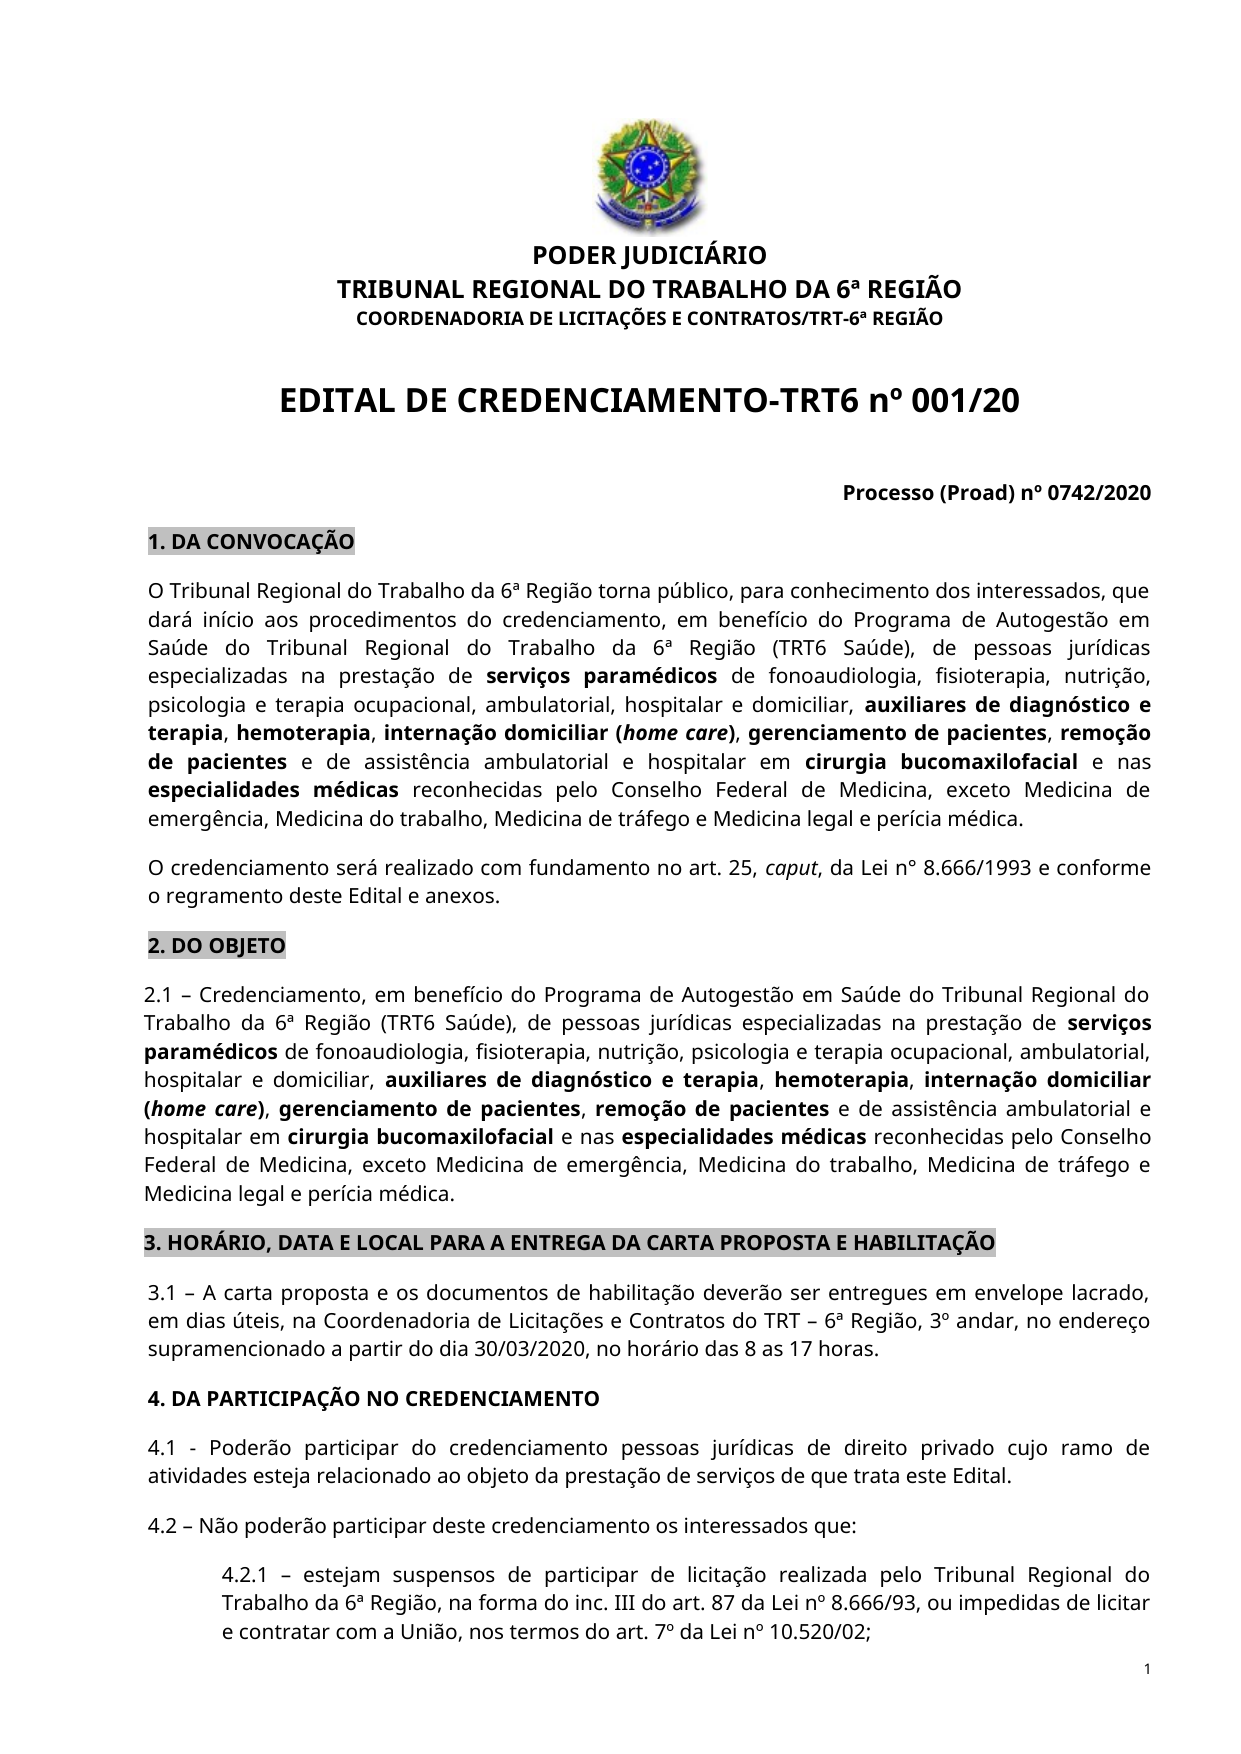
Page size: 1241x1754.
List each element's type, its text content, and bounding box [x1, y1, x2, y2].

text TRIBUNAL REGIONAL DO TRABALHO DA 6ª REGIÃO [148, 271, 1152, 306]
text COORDENADORIA DE LICITAÇÕES E CONTRATOS/TRT-6ª REGIÃO [148, 306, 1152, 331]
list 4.1 - Poderão participar do credenciamento pessoas jurídicas de direito privado cujo ramo de atividades esteja relacionado ao objeto da prestação de serviços de que trata este Edital. [148, 1433, 1152, 1490]
text O Tribunal Regional do Trabalho da 6ª Região torna público, para conhecimento dos interessados, que dará início aos procedimentos do credenciamento, em benefício do Programa de Autogestão em Saúde do Tribunal Regional do Trabalho da 6ª Região (TRT6 Saúde), de pessoas jurídicas especializadas na prestação de serviços paramédicos de fonoaudiologia, fisioterapia, nutrição, psicologia e terapia ocupacional, ambulatorial, hospitalar e domiciliar, auxiliares de diagnóstico e terapia, hemoterapia, internação domiciliar (home care), gerenciamento de pacientes, remoção de pacientes e de assistência ambulatorial e hospitalar em cirurgia bucomaxilofacial e nas especialidades médicas reconhecidas pelo Conselho Federal de Medicina, exceto Medicina de emergência, Medicina do trabalho, Medicina de tráfego e Medicina legal e perícia médica. [148, 576, 1152, 832]
text EDITAL DE CREDENCIAMENTO-TRT6 nº 001/20 [148, 376, 1152, 422]
text 2.1 – Credenciamento, em benefício do Programa de Autogestão em Saúde do Tribunal Regional do Trabalho da 6ª Região (TRT6 Saúde), de pessoas jurídicas especializadas na prestação de serviços paramédicos de fonoaudiologia, fisioterapia, nutrição, psicologia e terapia ocupacional, ambulatorial, hospitalar e domiciliar, auxiliares de diagnóstico e terapia, hemoterapia, internação domiciliar (home care), gerenciamento de pacientes, remoção de pacientes e de assistência ambulatorial e hospitalar em cirurgia bucomaxilofacial e nas especialidades médicas reconhecidas pelo Conselho Federal de Medicina, exceto Medicina de emergência, Medicina do trabalho, Medicina de tráfego e Medicina legal e perícia médica. [144, 980, 1152, 1207]
text 3.1 – A carta proposta e os documentos de habilitação deverão ser entregues em envelope lacrado, em dias úteis, na Coordenadoria de Licitações e Contratos do TRT – 6ª Região, 3º andar, no endereço supramencionado a partir do dia 30/03/2020, no horário das 8 as 17 horas. [148, 1278, 1152, 1363]
text PODER JUDICIÁRIO [148, 237, 1152, 271]
text O credenciamento será realizado com fundamento no art. 25, caput, da Lei n° 8.666/1993 e conforme o regramento deste Edital e anexos. [148, 853, 1152, 910]
picture [591, 118, 708, 238]
text 1. DA CONVOCAÇÃO [148, 527, 1152, 555]
text 2. DO OBJETO [148, 931, 1152, 959]
text 4.2.1 – estejam suspensos de participar de licitação realizada pelo Tribunal Regional do Trabalho da 6ª Região, na forma do inc. III do art. 87 da Lei nº 8.666/93, ou impedidas de licitar e contratar com a União, nos termos do art. 7º da Lei nº 10.520/02; [222, 1560, 1152, 1645]
text Processo (Proad) nº 0742/2020 [148, 478, 1152, 506]
text 4.2 – Não poderão participar deste credenciamento os interessados que: [148, 1511, 1152, 1539]
text 3. HORÁRIO, DATA E LOCAL PARA A ENTREGA DA CARTA PROPOSTA E HABILITAÇÃO [144, 1228, 1152, 1257]
text 4. DA PARTICIPAÇÃO NO CREDENCIAMENTO [148, 1384, 1152, 1412]
